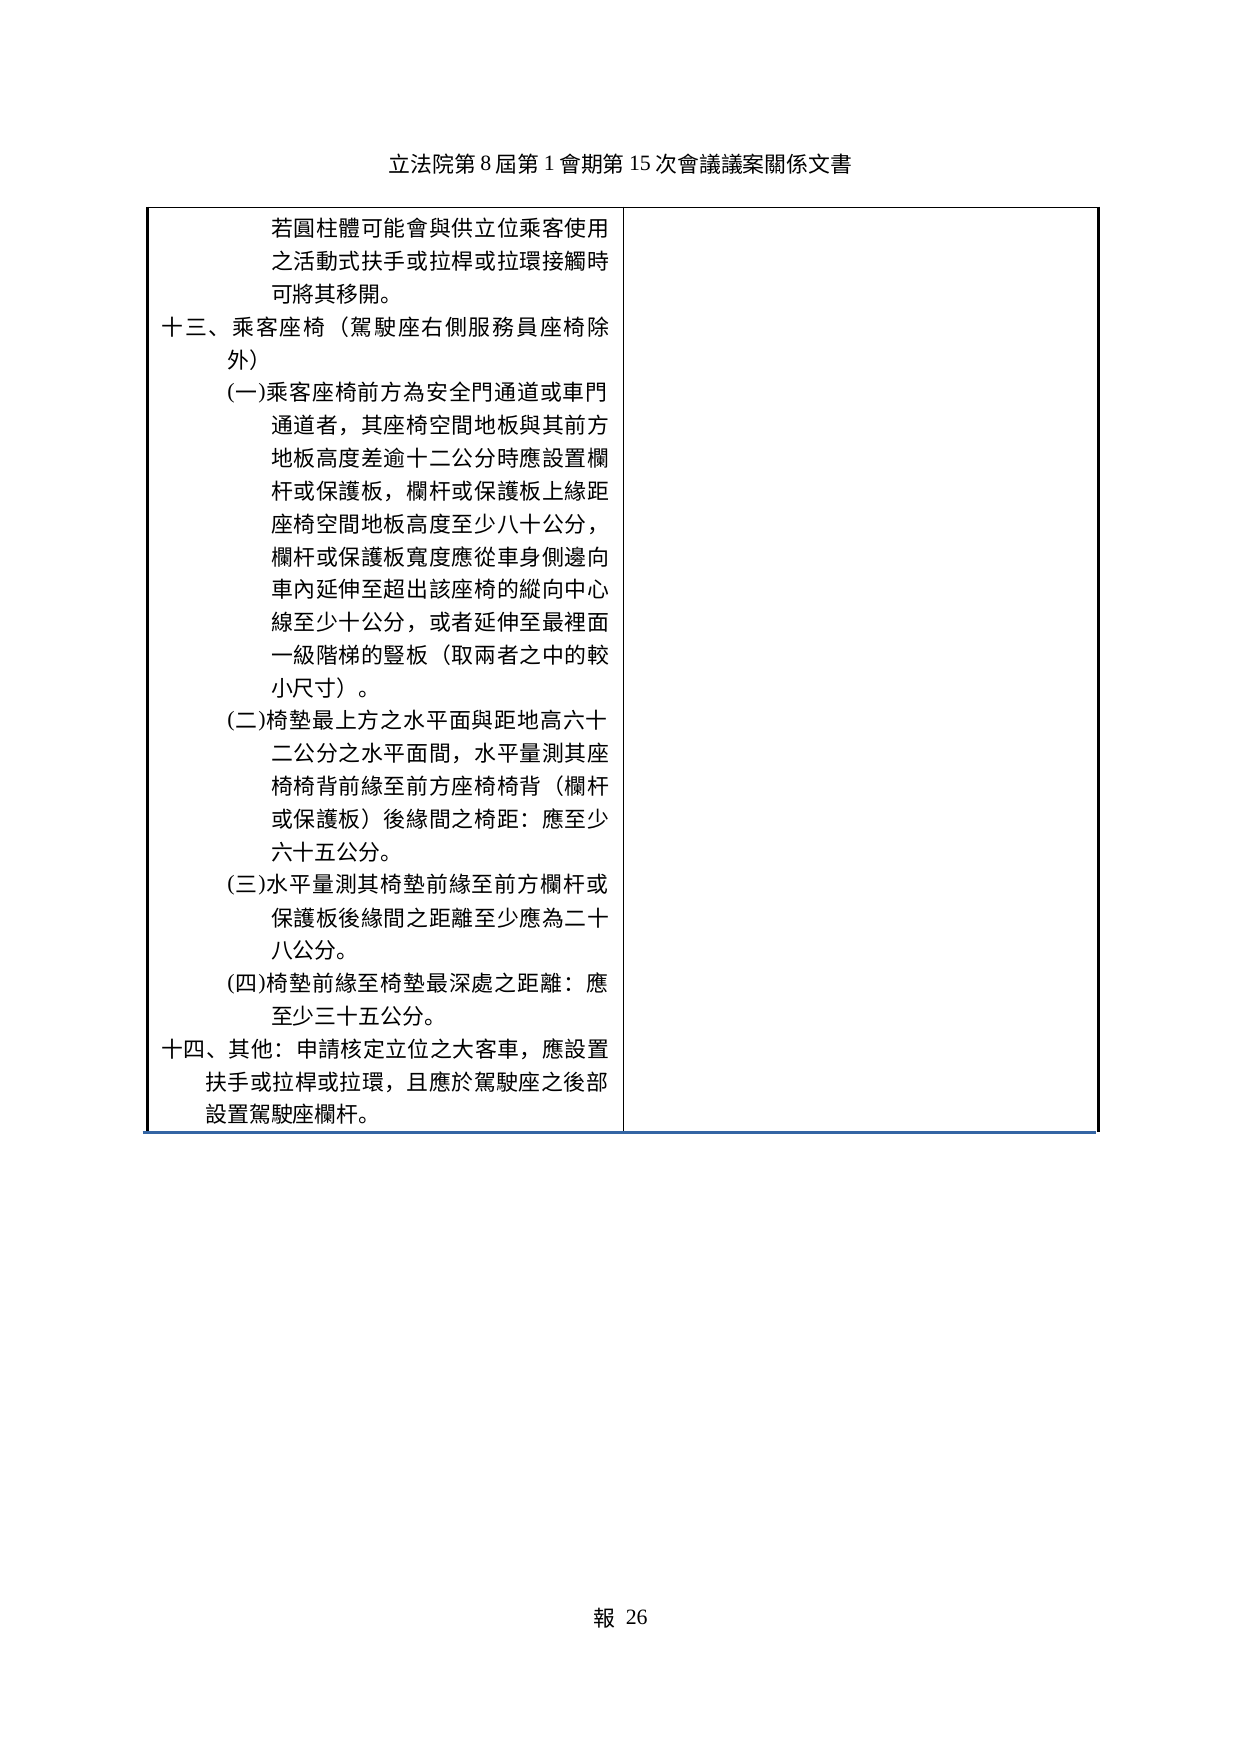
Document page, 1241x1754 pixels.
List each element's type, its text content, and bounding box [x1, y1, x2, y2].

table_cell 若圓柱體可能會與供立位乘客使用之活動式扶手或拉桿或拉環接觸時可將其移開。 十三、乘客座椅（駕駛座右側服務員座椅除外） (一)乘客座椅前方為安全門通道或車門通道者，其座椅空間地板與其前方地板高度差逾十二公分時應設置欄杆或保護板，欄杆或保護板上緣距座椅空間地板高度至少八十公分，欄杆或保護板寬度應從車身側邊向車內延伸至超出該座椅的縱向中心線至少十公分，或者延伸至最裡面一級階梯的豎板（取兩者之中的較小尺寸）。 (二)椅墊最上方之水平面與距地高六十二公分之水平面間，水平量測其座椅椅背前緣至前方座椅椅背（欄杆或保護板）後緣間之椅距：應至少六十五公分。 (三)水平量測其椅墊前緣至前方欄杆或保護板後緣間之距離至少應為二十八公分。 (四)椅墊前緣至椅墊最深處之距離：應至少三十五公分。 十四、其他：申請核定立位之大客車，應設置扶手或拉桿或拉環，且應於駕駛座之後部設置駕駛座欄杆。 [149, 208, 623, 1131]
table_cell [624, 208, 1097, 1132]
